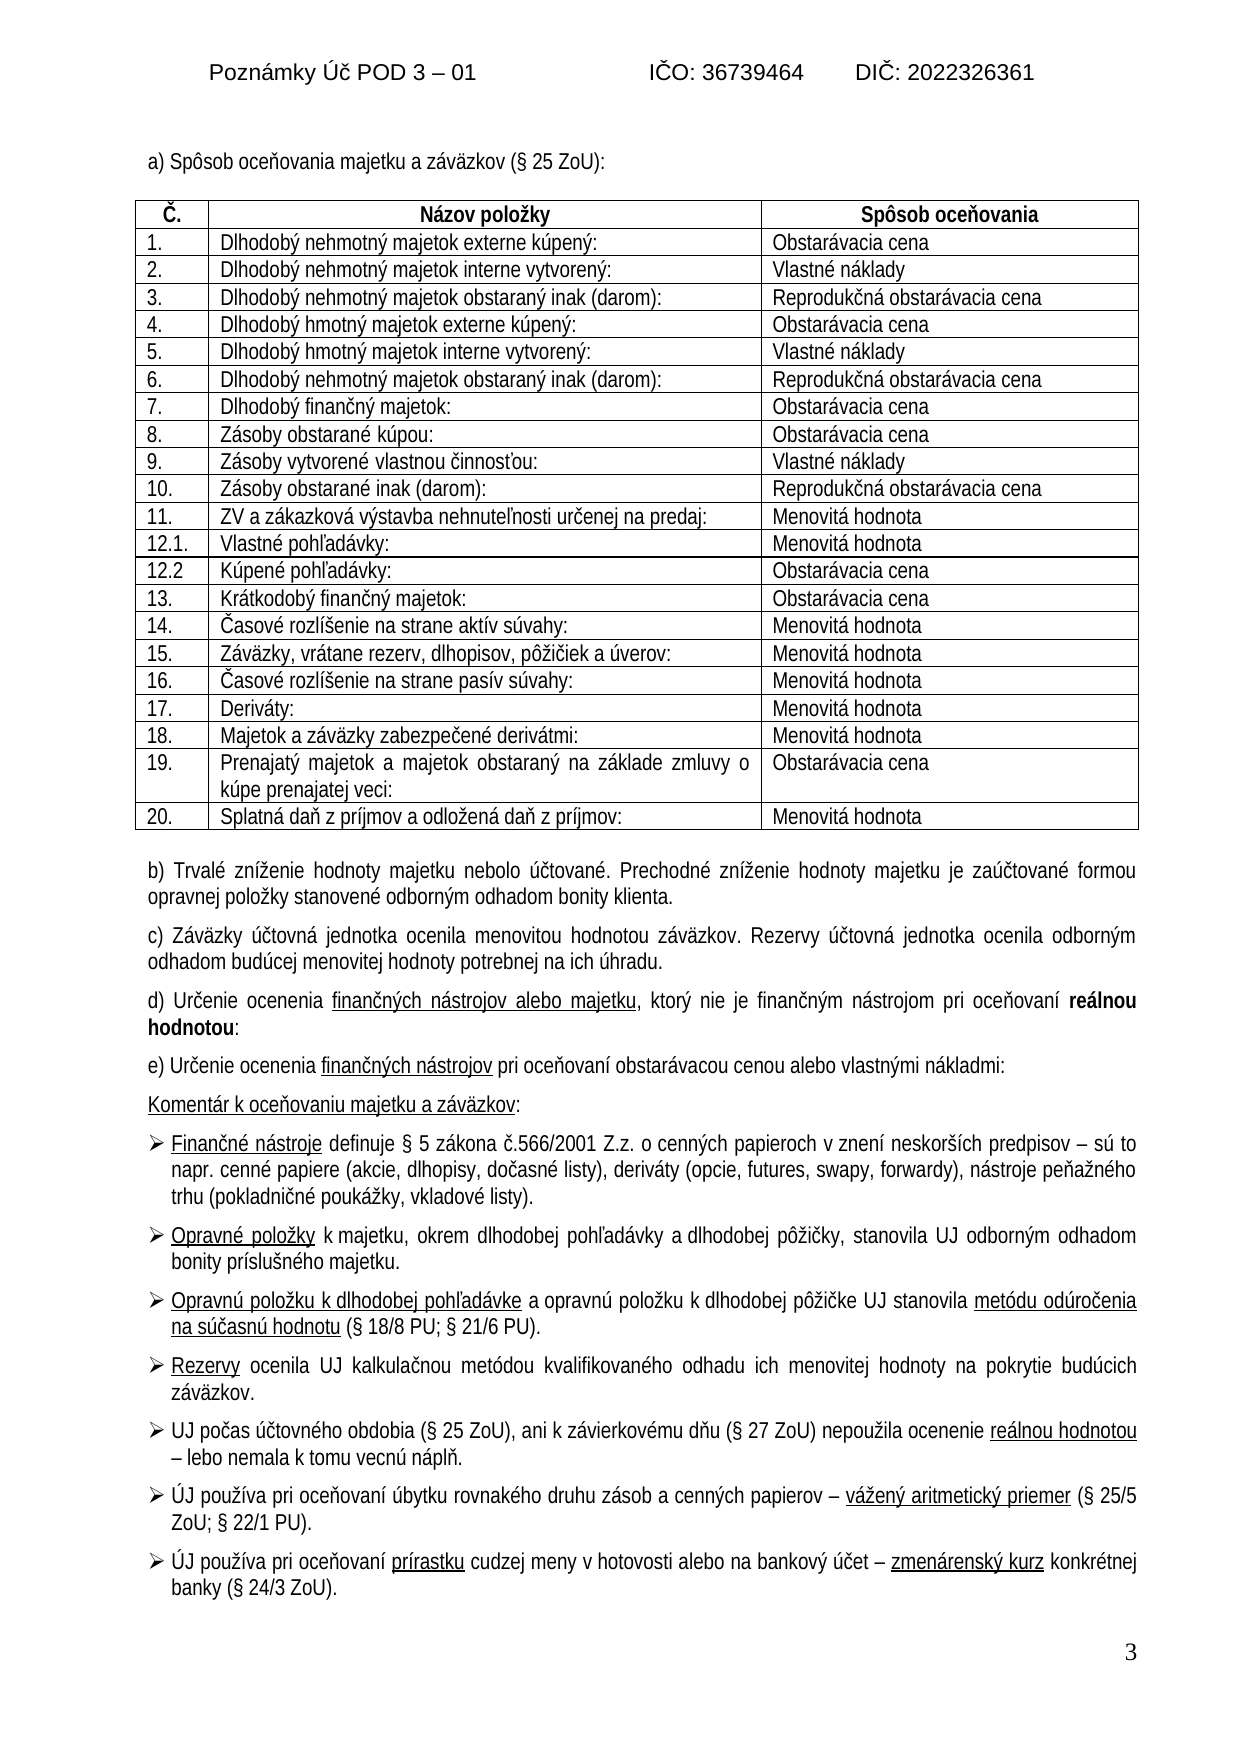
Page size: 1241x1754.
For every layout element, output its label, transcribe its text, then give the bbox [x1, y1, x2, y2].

table_cell Reprodukčná obstarávacia cena [762, 475, 1138, 502]
table_cell 4. [136, 311, 208, 337]
text d) Určenie ocenenia finančných nástrojov alebo majetku, ktorý nie je finančným nástrojom pri oceňovaní reálnou hodnotou: [148, 987, 1137, 1040]
text c) Záväzky účtovná jednotka ocenila menovitou hodnotou záväzkov. Rezervy účtovná jednotka ocenila odborným odhadom budúcej menovitej hodnoty potrebnej na ich úhradu. [148, 922, 1137, 975]
table_cell Obstarávacia cena [762, 749, 1138, 802]
table_cell Zásoby obstarané inak (darom): [209, 475, 761, 502]
table_cell 8. [136, 421, 208, 447]
table_cell Obstarávacia cena [762, 393, 1138, 419]
table_cell 16. [136, 667, 208, 693]
list Rezervy ocenila UJ kalkulačnou metódou kvalifikovaného odhadu ich menovitej hodnoty na pokrytie budúcich záväzkov. [148, 1352, 1137, 1405]
table_cell Vlastné náklady [762, 338, 1138, 365]
table_cell Menovitá hodnota [762, 695, 1138, 721]
table_cell Zásoby vytvorené vlastnou činnosťou: [209, 448, 761, 474]
table_cell 1. [136, 229, 208, 255]
table_cell Menovitá hodnota [762, 640, 1138, 666]
table_cell Vlastné náklady [762, 448, 1138, 474]
table_cell Obstarávacia cena [762, 558, 1138, 584]
table_cell Menovitá hodnota [762, 503, 1138, 529]
table_cell Zásoby obstarané kúpou: [209, 421, 761, 447]
table_cell Deriváty: [209, 695, 761, 721]
table_cell Obstarávacia cena [762, 421, 1138, 447]
table_cell 10. [136, 475, 208, 502]
table_cell 3. [136, 284, 208, 310]
table_cell Majetok a záväzky zabezpečené derivátmi: [209, 722, 761, 748]
text b) Trvalé zníženie hodnoty majetku nebolo účtované. Prechodné zníženie hodnoty majetku je zaúčtované formou opravnej položky stanovené odborným odhadom bonity klienta. [148, 857, 1137, 909]
table_cell Dlhodobý nehmotný majetok externe kúpený: [209, 229, 761, 255]
text a) Spôsob oceňovania majetku a záväzkov (§ 25 ZoU): [148, 148, 1152, 174]
table_cell 12.1. [136, 530, 208, 556]
table_header Č. [136, 201, 208, 228]
table_cell Reprodukčná obstarávacia cena [762, 366, 1138, 392]
table_cell Dlhodobý nehmotný majetok obstaraný inak (darom): [209, 284, 761, 310]
table_cell Časové rozlíšenie na strane aktív súvahy: [209, 612, 761, 639]
table_cell Vlastné pohľadávky: [209, 530, 761, 556]
table_cell Prenajatý majetok a majetok obstaraný na základe zmluvy o kúpe prenajatej veci: [209, 749, 761, 802]
table_cell 6. [136, 366, 208, 392]
table_cell Dlhodobý nehmotný majetok interne vytvorený: [209, 256, 761, 282]
list ÚJ používa pri oceňovaní prírastku cudzej meny v hotovosti alebo na bankový účet – zmenárenský kurz konkrétnej banky (§ 24/3 ZoU). [148, 1548, 1137, 1600]
list ÚJ používa pri oceňovaní úbytku rovnakého druhu zásob a cenných papierov – vážený aritmetický priemer (§ 25/5 ZoU; § 22/1 PU). [148, 1482, 1137, 1535]
table_cell 13. [136, 585, 208, 611]
table_cell 5. [136, 338, 208, 365]
table_cell 19. [136, 749, 208, 802]
table_cell Obstarávacia cena [762, 229, 1138, 255]
table_cell 11. [136, 503, 208, 529]
table_cell Menovitá hodnota [762, 530, 1138, 556]
text Komentár k oceňovaniu majetku a záväzkov: [148, 1091, 1137, 1118]
table_cell 2. [136, 256, 208, 282]
list Opravné položky k majetku, okrem dlhodobej pohľadávky a dlhodobej pôžičky, stanovila UJ odborným odhadom bonity príslušného majetku. [148, 1222, 1137, 1274]
table_header Spôsob oceňovania [762, 201, 1138, 228]
table_cell 12.2 [136, 558, 208, 584]
table_cell Menovitá hodnota [762, 803, 1138, 829]
table_cell 15. [136, 640, 208, 666]
table_cell Dlhodobý hmotný majetok interne vytvorený: [209, 338, 761, 365]
table_cell Dlhodobý finančný majetok: [209, 393, 761, 419]
table_cell 18. [136, 722, 208, 748]
list Finančné nástroje definuje § 5 zákona č.566/2001 Z.z. o cenných papieroch v znení neskorších predpisov – sú to napr. cenné papiere (akcie, dlhopisy, dočasné listy), deriváty (opcie, futures, swapy, forwardy), nástroje peňažného trhu (pokladničné poukážky, vkladové listy). [148, 1130, 1137, 1209]
table_cell Obstarávacia cena [762, 585, 1138, 611]
table_cell Vlastné náklady [762, 256, 1138, 282]
table_cell Menovitá hodnota [762, 722, 1138, 748]
table_cell Kúpené pohľadávky: [209, 558, 761, 584]
table_cell 14. [136, 612, 208, 639]
text e) Určenie ocenenia finančných nástrojov pri oceňovaní obstarávacou cenou alebo vlastnými nákladmi: [148, 1052, 1137, 1079]
table_cell 7. [136, 393, 208, 419]
table_cell Dlhodobý hmotný majetok externe kúpený: [209, 311, 761, 337]
table_cell 9. [136, 448, 208, 474]
table_cell Splatná daň z príjmov a odložená daň z príjmov: [209, 803, 761, 829]
table_cell Obstarávacia cena [762, 311, 1138, 337]
table_cell Krátkodobý finančný majetok: [209, 585, 761, 611]
table_cell Menovitá hodnota [762, 612, 1138, 639]
table_cell Menovitá hodnota [762, 667, 1138, 693]
table_cell 17. [136, 695, 208, 721]
table_cell Záväzky, vrátane rezerv, dlhopisov, pôžičiek a úverov: [209, 640, 761, 666]
list UJ počas účtovného obdobia (§ 25 ZoU), ani k závierkovému dňu (§ 27 ZoU) nepoužila ocenenie reálnou hodnotou – lebo nemala k tomu vecnú náplň. [148, 1417, 1137, 1470]
table_cell 20. [136, 803, 208, 829]
list Opravnú položku k dlhodobej pohľadávke a opravnú položku k dlhodobej pôžičke UJ stanovila metódu odúročenia na súčasnú hodnotu (§ 18/8 PU; § 21/6 PU). [148, 1287, 1137, 1339]
table_cell Dlhodobý nehmotný majetok obstaraný inak (darom): [209, 366, 761, 392]
table_cell ZV a zákazková výstavba nehnuteľnosti určenej na predaj: [209, 503, 761, 529]
table_cell Časové rozlíšenie na strane pasív súvahy: [209, 667, 761, 693]
table_header Názov položky [209, 201, 761, 228]
table_cell Reprodukčná obstarávacia cena [762, 284, 1138, 310]
